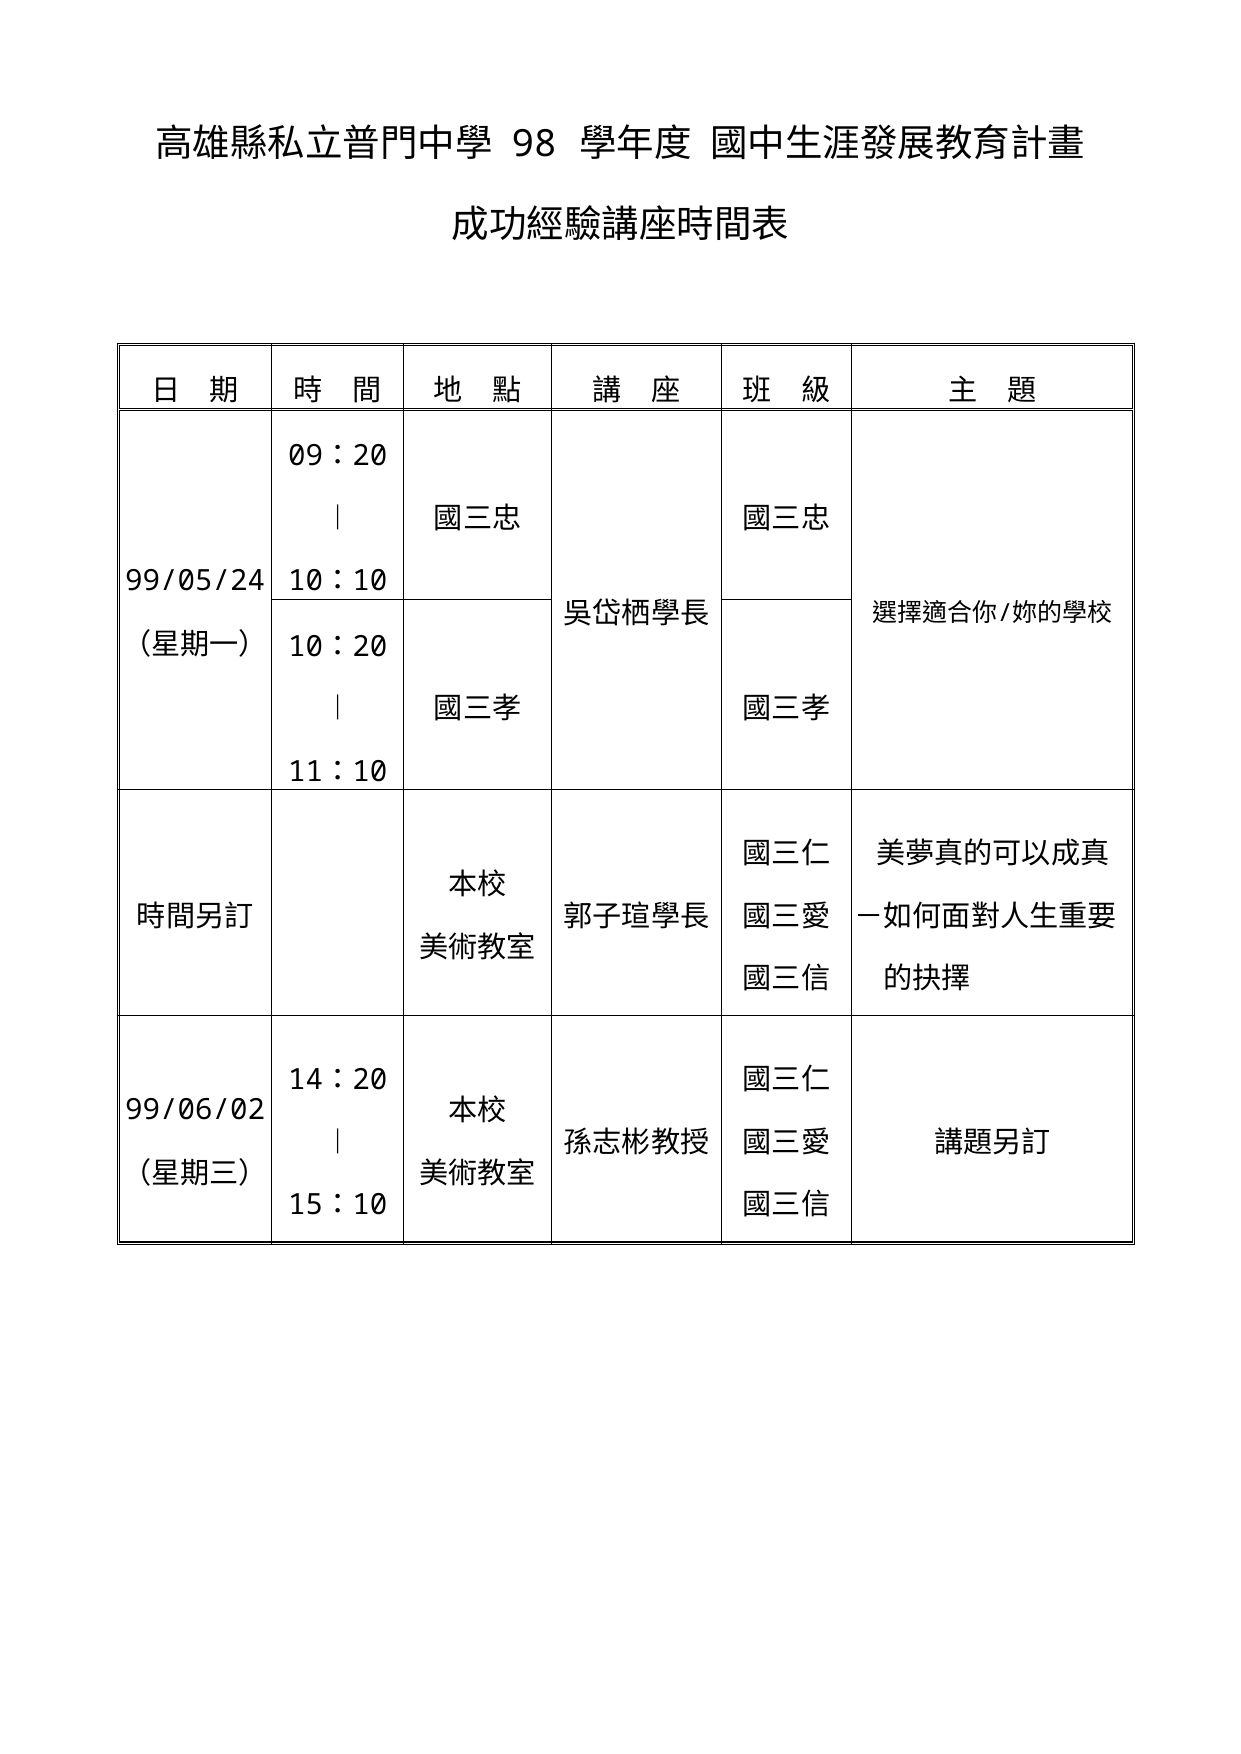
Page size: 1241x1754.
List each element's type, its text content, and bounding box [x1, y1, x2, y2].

table_cell 美夢真的可以成真 －如何面對人生重要的抉擇 [852, 790, 1132, 1015]
table_header 班 級 [722, 346, 851, 408]
table_cell 09：20 ︱ 10：10 [272, 411, 403, 599]
table_cell 吳岱栖學長 [552, 411, 721, 789]
table_header 主 題 [852, 346, 1132, 408]
text 高雄縣私立普門中學 98 學年度 國中生涯發展教育計畫 [118, 99, 1122, 161]
table_header 日 期 [120, 346, 271, 408]
text 成功經驗講座時間表 [118, 180, 1122, 242]
table_cell 14：20 ︱ 15：10 [272, 1016, 403, 1241]
table_header 地 點 [404, 346, 551, 408]
table_cell 時間另訂 [120, 790, 271, 1015]
table_cell 郭子瑄學長 [552, 790, 721, 1015]
table_cell 孫志彬教授 [552, 1016, 721, 1241]
table_header 講 座 [552, 346, 721, 408]
table_cell 99/05/24 （星期一） [120, 411, 271, 789]
table_cell 選擇適合你/妳的學校 [852, 411, 1132, 789]
table_header 時 間 [272, 346, 403, 408]
table_cell 國三忠 [404, 411, 551, 599]
table_cell 國三仁 國三愛 國三信 [722, 790, 851, 1015]
table_cell 國三孝 [404, 600, 551, 789]
table_cell 國三孝 [722, 600, 851, 789]
table_cell 講題另訂 [852, 1016, 1132, 1241]
table_cell 國三忠 [722, 411, 851, 599]
table_cell 10：20 ︱ 11：10 [272, 600, 403, 789]
table_cell [272, 790, 403, 1015]
table_cell 本校 美術教室 [404, 1016, 551, 1241]
table_cell 本校 美術教室 [404, 790, 551, 1015]
table_cell 國三仁 國三愛 國三信 [722, 1016, 851, 1241]
table_cell 99/06/02 （星期三） [120, 1016, 271, 1241]
